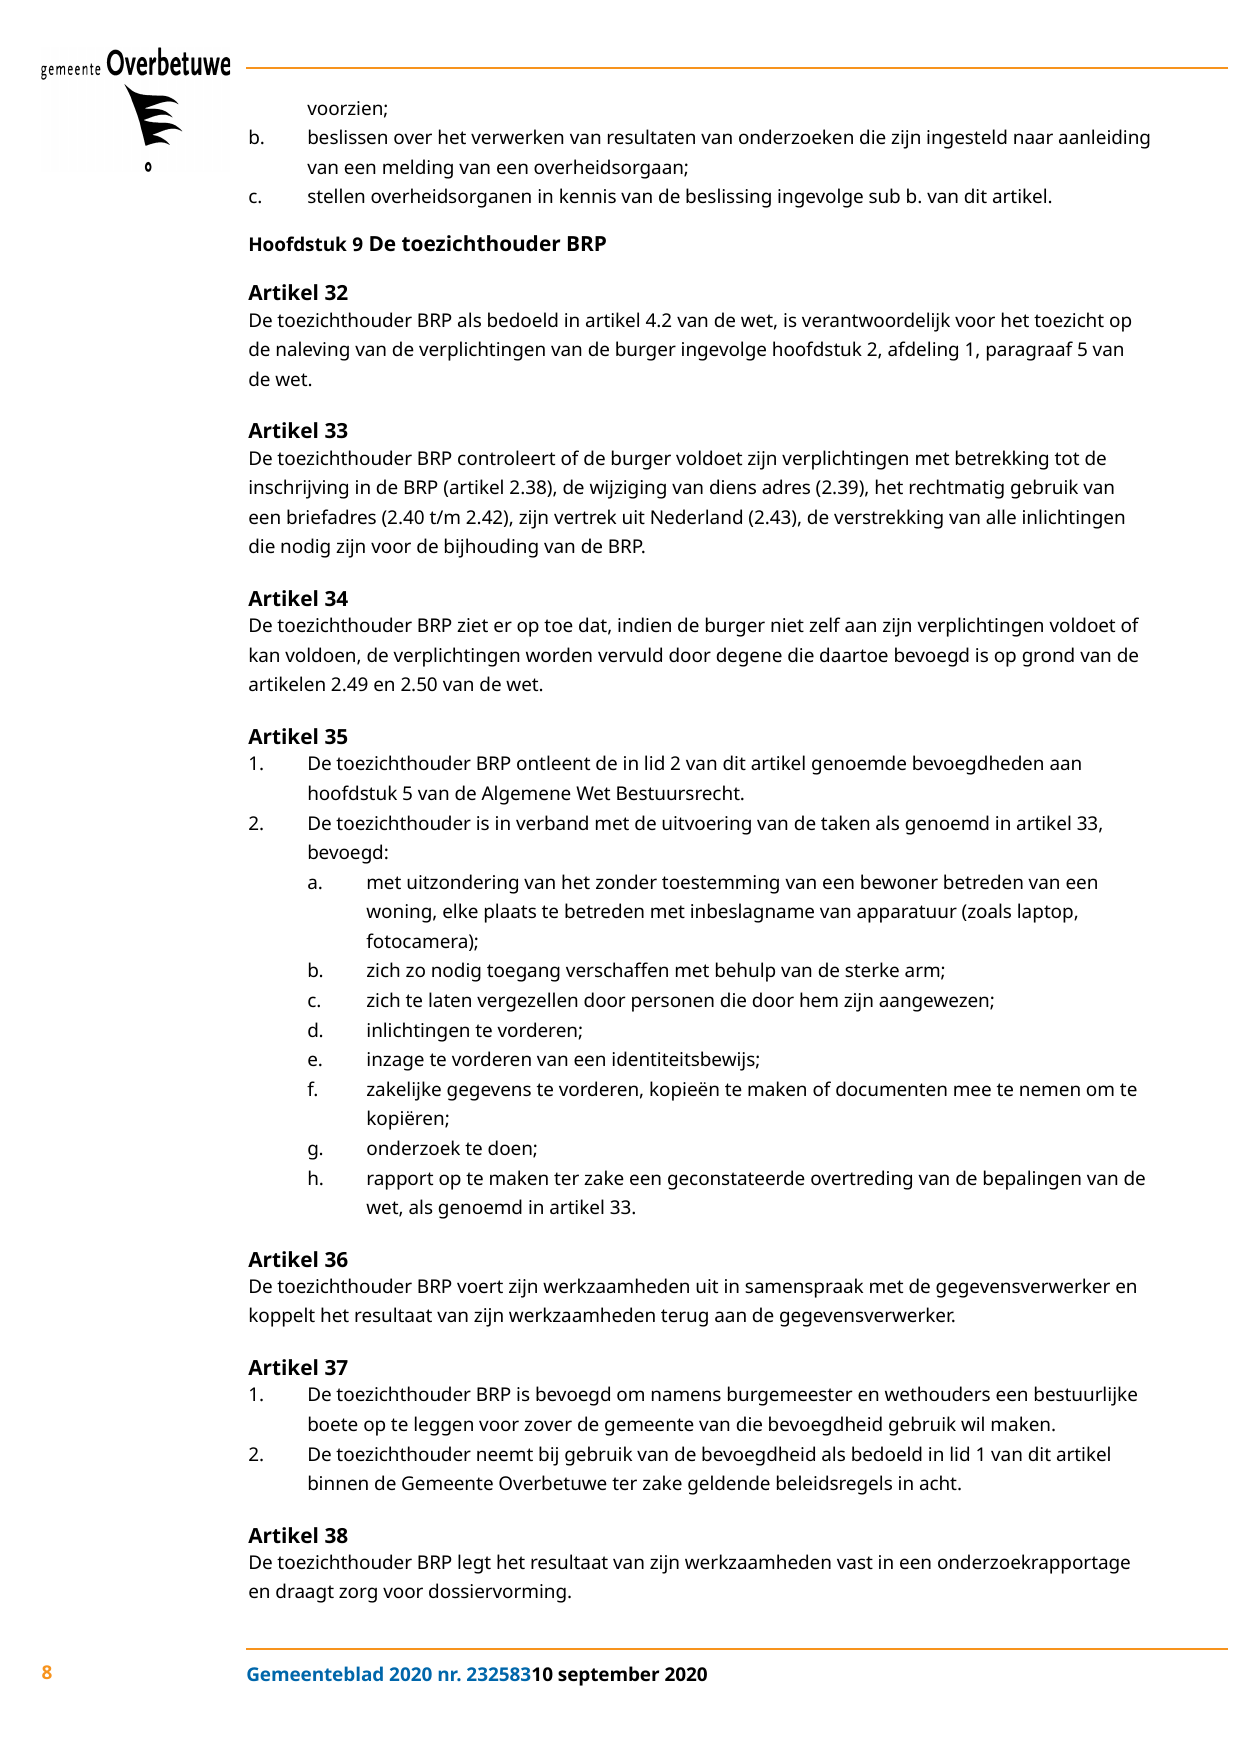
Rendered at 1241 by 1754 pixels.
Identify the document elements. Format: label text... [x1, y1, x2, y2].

text Artikel 36 [248, 1245, 1152, 1273]
text Artikel 35 [248, 722, 1152, 751]
list stellen overheidsorganen in kennis van de beslissing ingevolge sub b. van dit artikel. [248, 183, 1152, 209]
list De toezichthouder neemt bij gebruik van de bevoegdheid als bedoeld in lid 1 van dit artikel binnen de Gemeente Overbetuwe ter zake geldende beleidsregels in acht. [248, 1441, 1152, 1496]
text Artikel 32 [248, 278, 1152, 307]
text De toezichthouder BRP voert zijn werkzaamheden uit in samenspraak met de gegevensverwerker en koppelt het resultaat van zijn werkzaamheden terug aan de gegevensverwerker. [248, 1273, 1152, 1328]
list voorzien; [248, 95, 1152, 121]
text Artikel 34 [248, 584, 1152, 612]
text De toezichthouder BRP legt het resultaat van zijn werkzaamheden vast in een onderzoekrapportage en draagt zorg voor dossiervorming. [248, 1549, 1152, 1604]
picture [41, 47, 231, 172]
text Artikel 37 [248, 1353, 1152, 1382]
list beslissen over het verwerken van resultaten van onderzoeken die zijn ingesteld naar aanleiding van een melding van een overheidsorgaan; [248, 124, 1152, 180]
text De toezichthouder BRP als bedoeld in artikel 4.2 van de wet, is verantwoordelijk voor het toezicht op de naleving van de verplichtingen van de burger ingevolge hoofdstuk 2, afdeling 1, paragraaf 5 van de wet. [248, 307, 1152, 392]
list rapport op te maken ter zake een geconstateerde overtreding van de bepalingen van de wet, als genoemd in artikel 33. [307, 1165, 1152, 1220]
list zich te laten vergezellen door personen die door hem zijn aangewezen; [307, 987, 1152, 1013]
list inlichtingen te vorderen; [307, 1017, 1152, 1042]
list onderzoek te doen; [307, 1135, 1152, 1161]
list De toezichthouder BRP is bevoegd om namens burgemeester en wethouders een bestuurlijke boete op te leggen voor zover de gemeente van die bevoegdheid gebruik wil maken. [248, 1382, 1152, 1437]
list zich zo nodig toegang verschaffen met behulp van de sterke arm; [307, 958, 1152, 983]
list zakelijke gegevens te vorderen, kopieën te maken of documenten mee te nemen om te kopiëren; [307, 1076, 1152, 1131]
list De toezichthouder BRP ontleent de in lid 2 van dit artikel genoemde bevoegdheden aan hoofdstuk 5 van de Algemene Wet Bestuursrecht. [248, 751, 1152, 806]
list met uitzondering van het zonder toestemming van een bewoner betreden van een woning, elke plaats te betreden met inbeslagname van apparatuur (zoals laptop, fotocamera); [307, 869, 1152, 954]
text De toezichthouder BRP ziet er op toe dat, indien de burger niet zelf aan zijn verplichtingen voldoet of kan voldoen, de verplichtingen worden vervuld door degene die daartoe bevoegd is op grond van de artikelen 2.49 en 2.50 van de wet. [248, 612, 1152, 697]
list De toezichthouder is in verband met de uitvoering van de taken als genoemd in artikel 33, bevoegd: [248, 810, 1152, 865]
text De toezichthouder BRP controleert of de burger voldoet zijn verplichtingen met betrekking tot de inschrijving in de BRP (artikel 2.38), de wijziging van diens adres (2.39), het rechtmatig gebruik van een briefadres (2.40 t/m 2.42), zijn vertrek uit Nederland (2.43), de verstrekking van alle inlichtingen die nodig zijn voor de bijhouding van de BRP. [248, 445, 1152, 559]
text Artikel 38 [248, 1521, 1152, 1549]
text Artikel 33 [248, 416, 1152, 445]
list inzage te vorderen van een identiteitsbewijs; [307, 1046, 1152, 1072]
text Hoofdstuk 9 De toezichthouder BRP [248, 229, 1152, 258]
